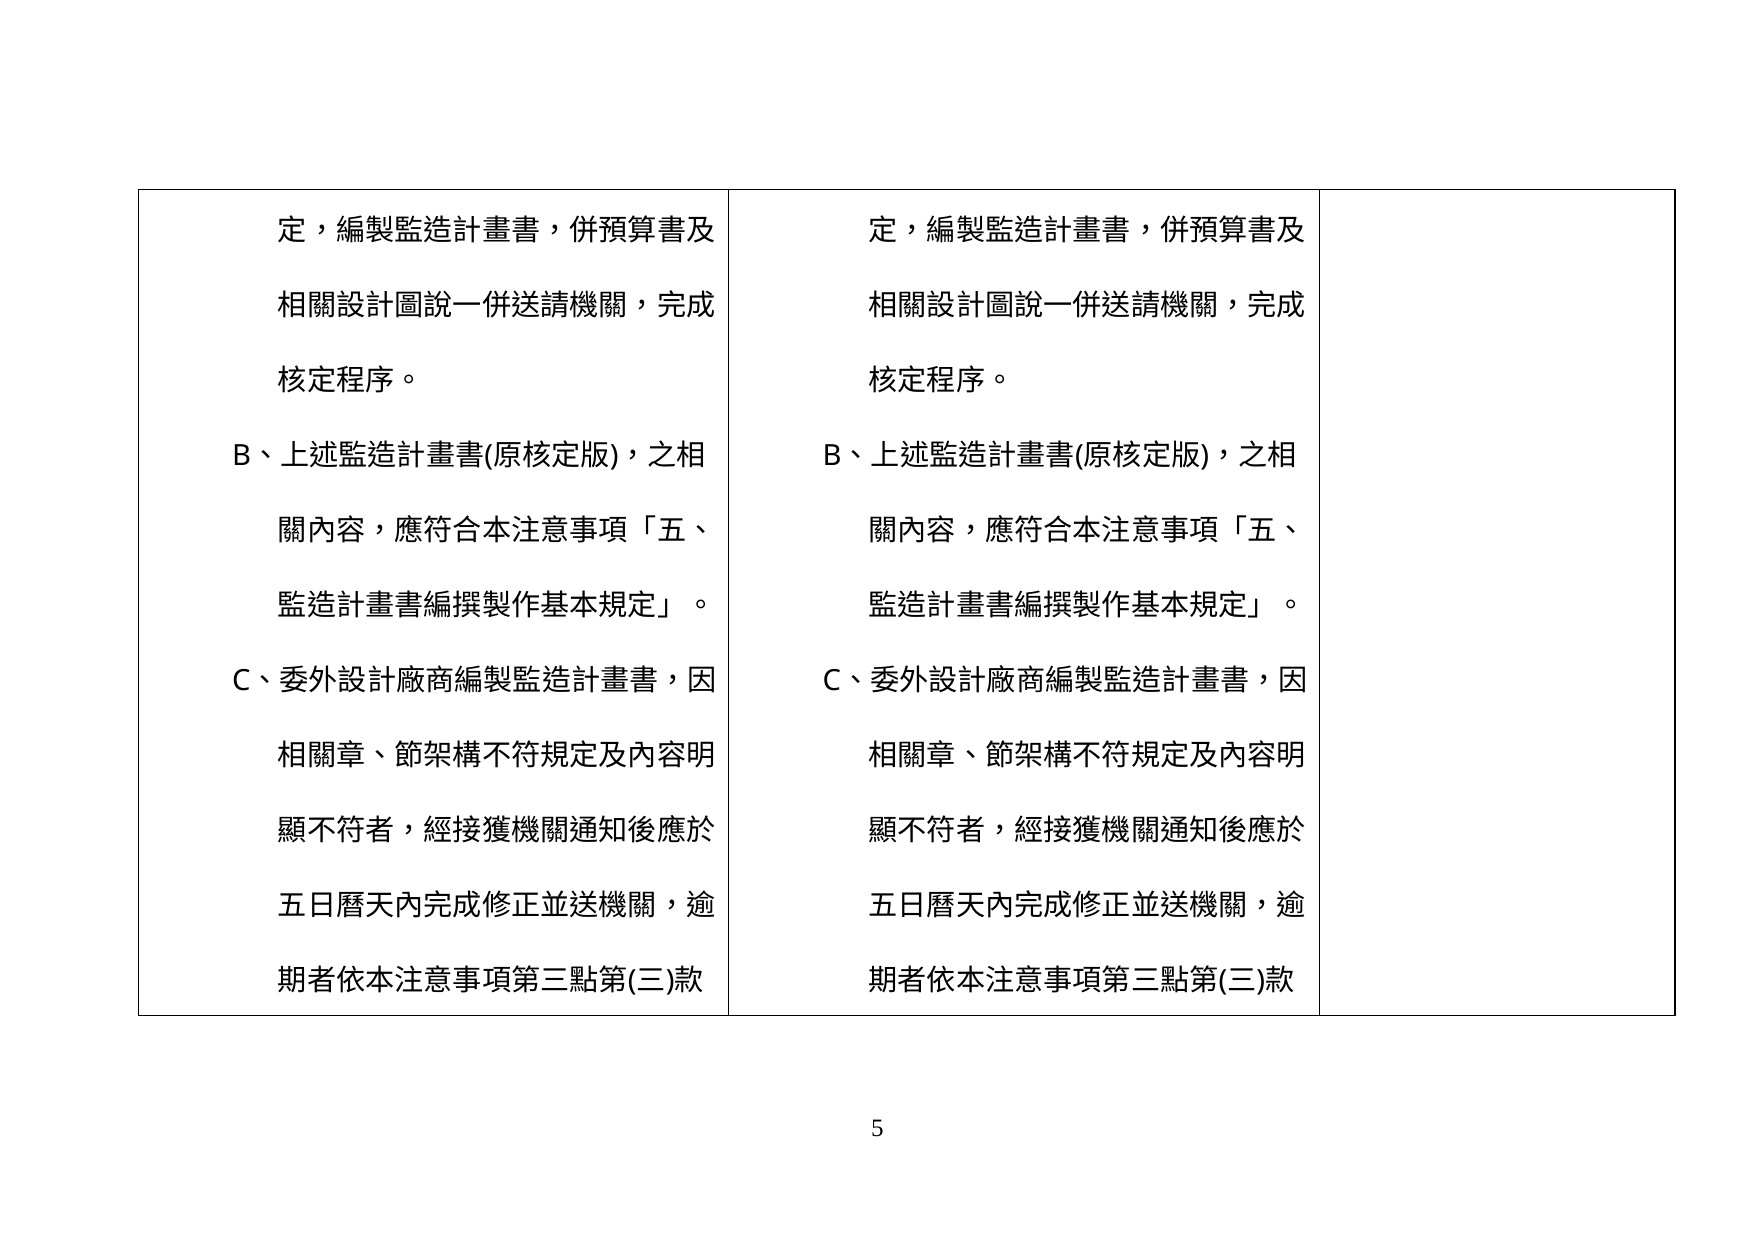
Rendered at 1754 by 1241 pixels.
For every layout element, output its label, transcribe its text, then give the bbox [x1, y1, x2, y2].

table_cell [1320, 190, 1674, 1015]
table_cell 定，編製監造計畫書，併預算書及相關設計圖說一併送請機關，完成核定程序。 B、上述監造計畫書(原核定版)，之相關內容，應符合本注意事項「五、監造計畫書編撰製作基本規定」。 C、委外設計廠商編製監造計畫書，因相關章、節架構不符規定及內容明顯不符者，經接獲機關通知後應於五日曆天內完成修正並送機關，逾期者依本注意事項第三點第(三)款 [139, 190, 728, 1015]
table_cell 定，編製監造計畫書，併預算書及相關設計圖說一併送請機關，完成核定程序。 B、上述監造計畫書(原核定版)，之相關內容，應符合本注意事項「五、監造計畫書編撰製作基本規定」。 C、委外設計廠商編製監造計畫書，因相關章、節架構不符規定及內容明顯不符者，經接獲機關通知後應於五日曆天內完成修正並送機關，逾期者依本注意事項第三點第(三)款 [729, 190, 1319, 1015]
